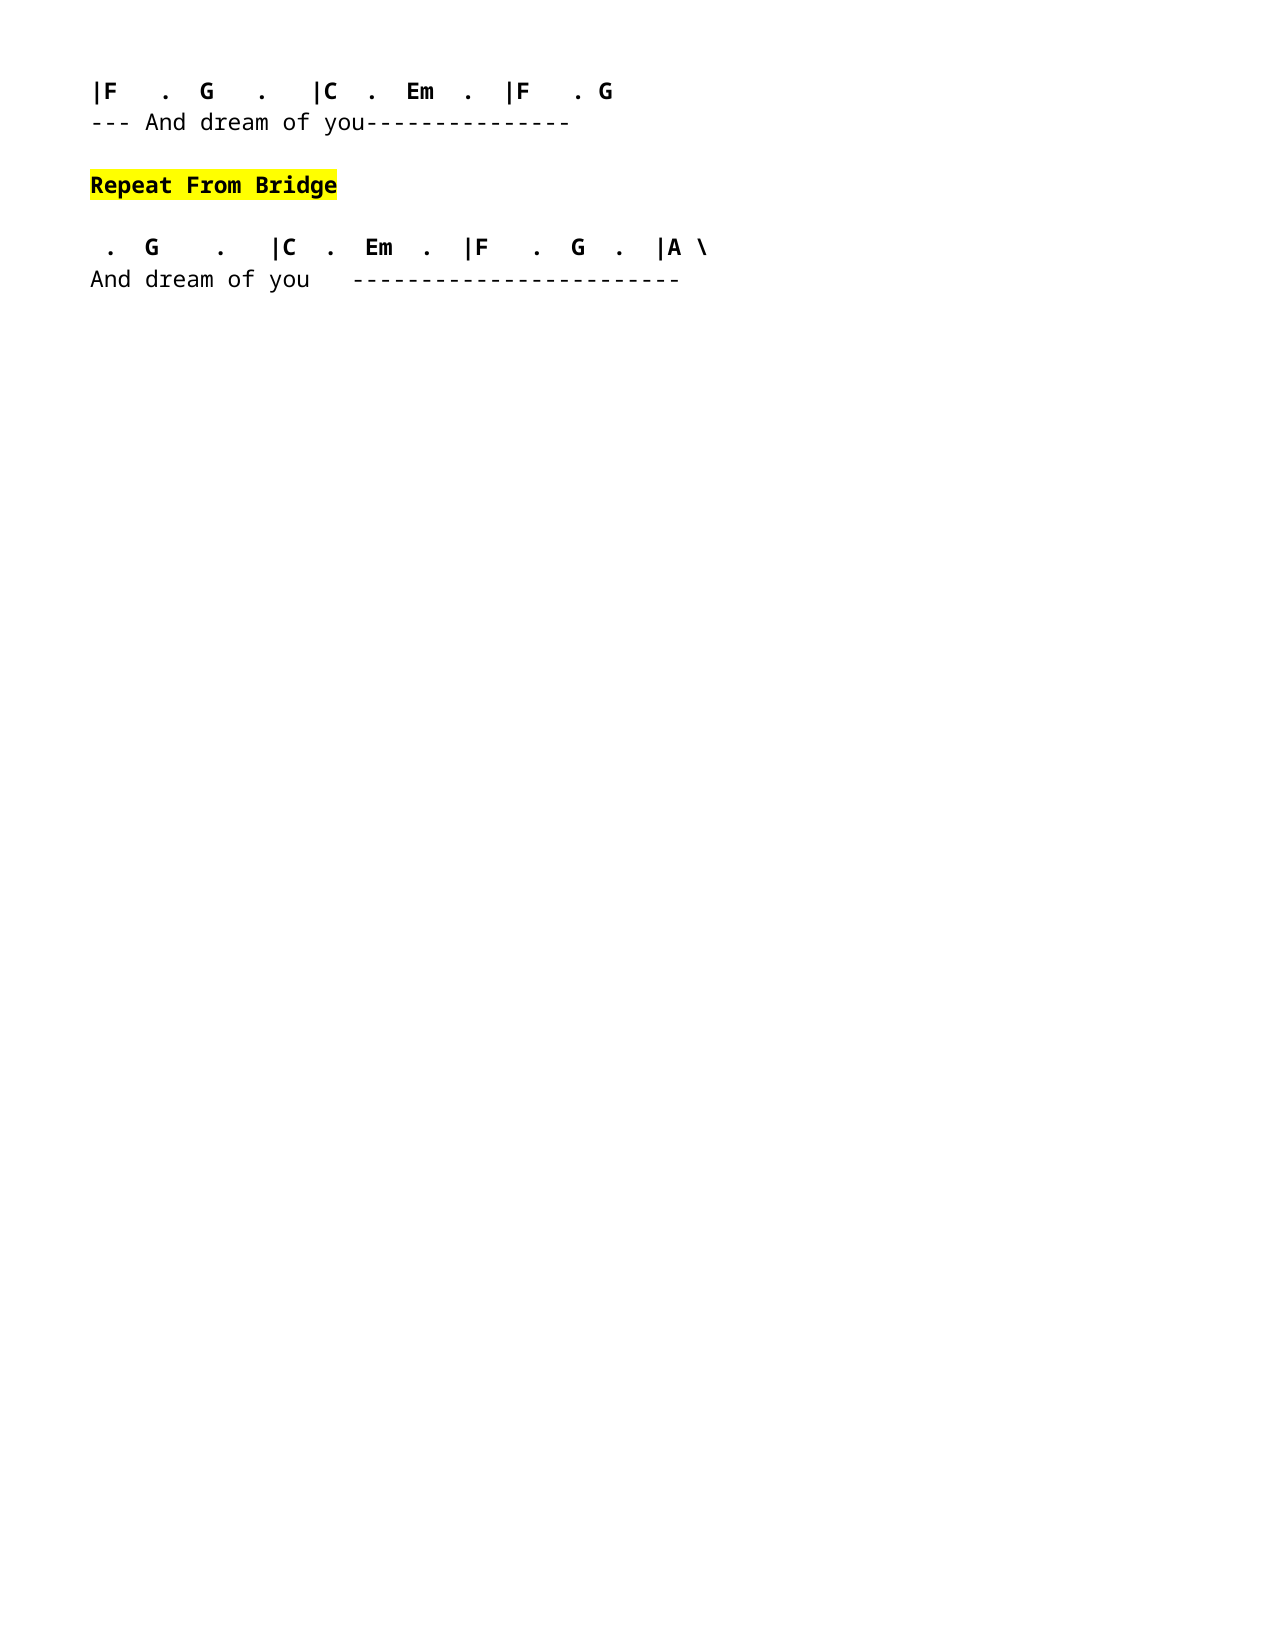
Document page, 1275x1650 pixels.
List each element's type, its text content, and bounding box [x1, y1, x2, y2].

text And dream of you ------------------------ [90, 262, 1215, 294]
text . G . |C . Em . |F . G . |A \ [90, 231, 1215, 262]
text |F . G . |C . Em . |F . G [90, 75, 1215, 106]
text Repeat From Bridge [90, 169, 1215, 200]
text --- And dream of you--------------- [90, 106, 1215, 137]
